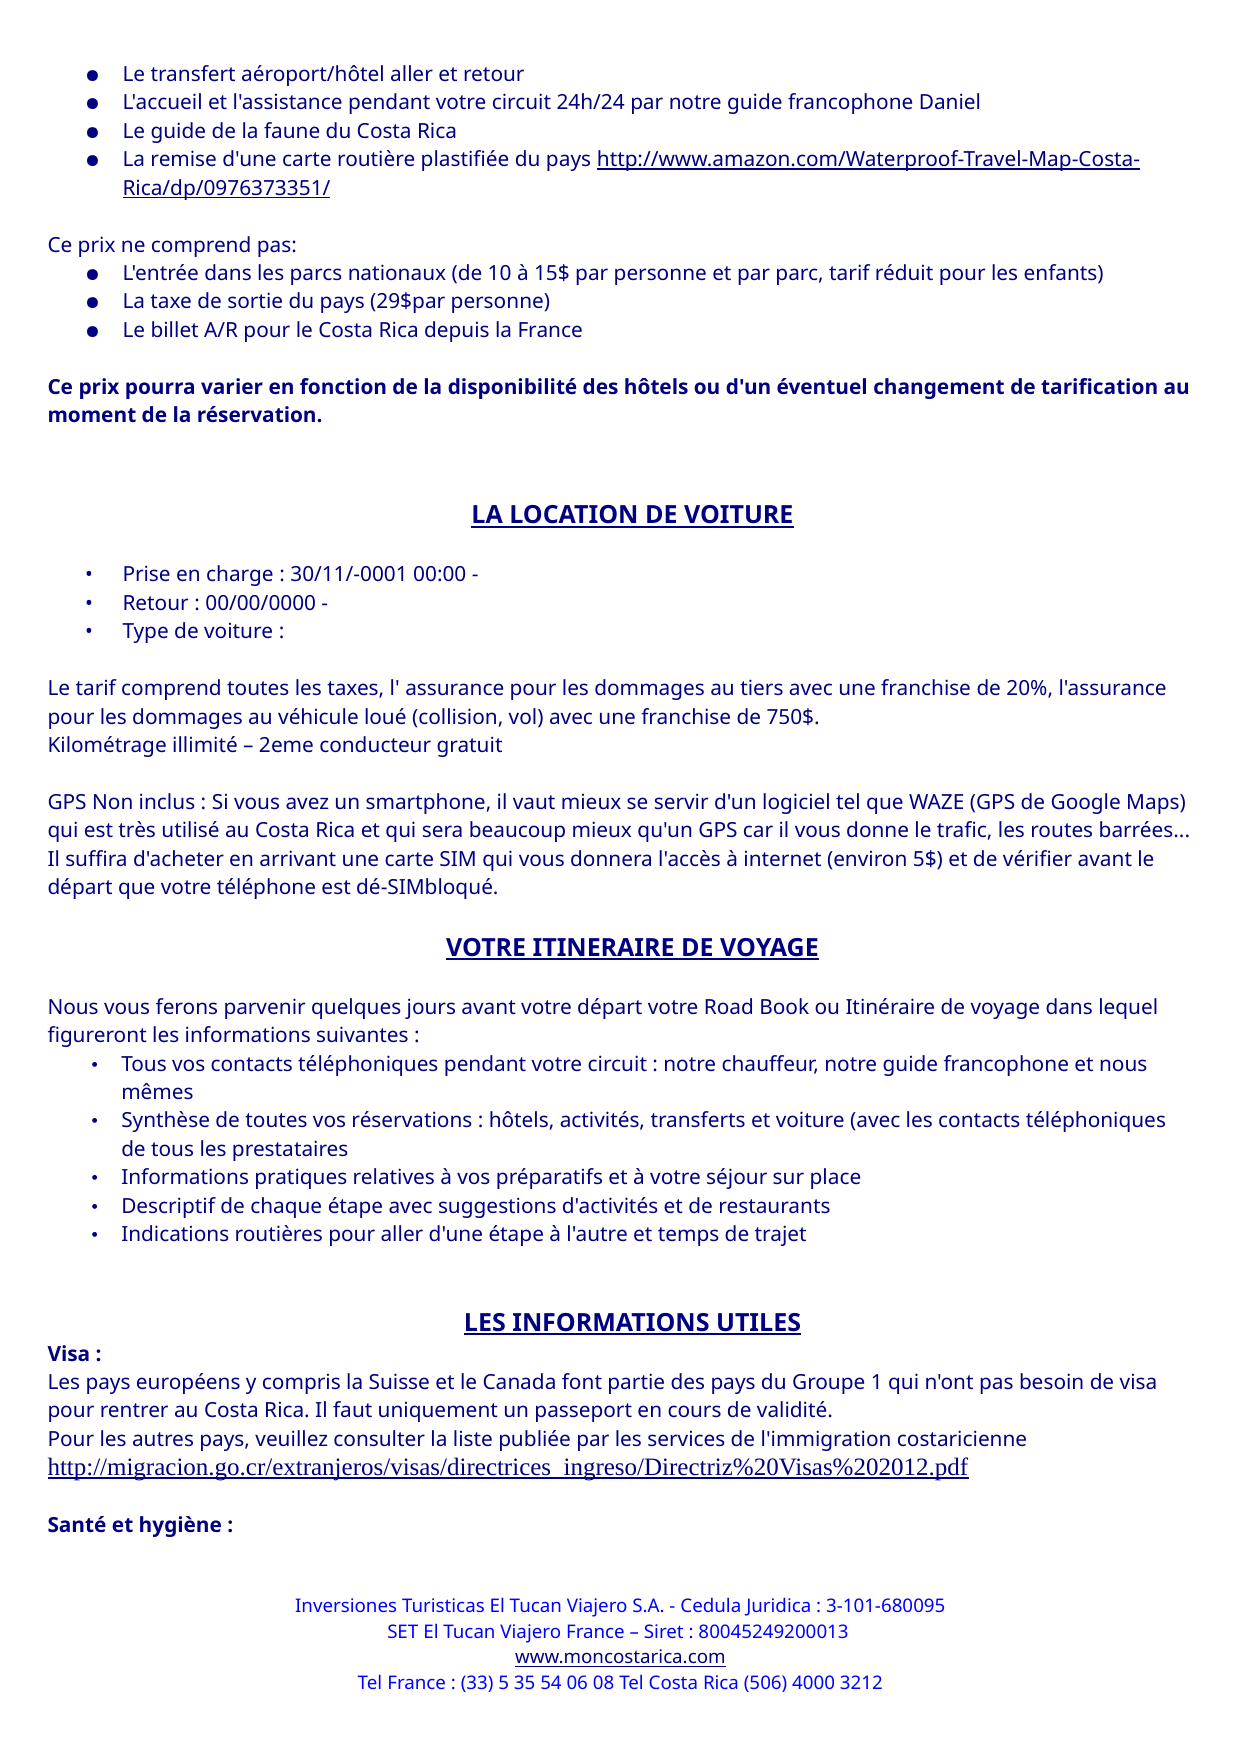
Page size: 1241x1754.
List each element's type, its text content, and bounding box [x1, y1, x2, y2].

text Ce prix ne comprend pas: [47, 230, 1193, 258]
list La remise d'une carte routière plastifiée du pays http://www.amazon.com/Waterproof-Travel-Map-Costa-Rica/dp/0976373351/ [85, 144, 1193, 201]
text VOTRE ITINERAIRE DE VOYAGE [47, 929, 1217, 963]
text Visa : [47, 1339, 1193, 1367]
text LES INFORMATIONS UTILES [47, 1305, 1217, 1339]
text http://migracion.go.cr/extranjeros/visas/directrices_ingreso/Directriz%20Visas%202012.pdf [47, 1452, 1193, 1482]
list Le transfert aéroport/hôtel aller et retour [85, 59, 1193, 87]
text Kilométrage illimité – 2eme conducteur gratuit [47, 730, 1193, 759]
text Santé et hygiène : [47, 1510, 1193, 1539]
text LA LOCATION DE VOITURE [47, 497, 1217, 531]
list L'entrée dans les parcs nationaux (de 10 à 15$ par personne et par parc, tarif réduit pour les enfants) [85, 258, 1193, 287]
text Les pays européens y compris la Suisse et le Canada font partie des pays du Groupe 1 qui n'ont pas besoin de visa pour rentrer au Costa Rica. Il faut uniquement un passeport en cours de validité. [47, 1367, 1193, 1424]
text GPS Non inclus : Si vous avez un smartphone, il vaut mieux se servir d'un logiciel tel que WAZE (GPS de Google Maps) qui est très utilisé au Costa Rica et qui sera beaucoup mieux qu'un GPS car il vous donne le trafic, les routes barrées... Il suffira d'acheter en arrivant une carte SIM qui vous donnera l'accès à internet (environ 5$) et de vérifier avant le départ que votre téléphone est dé-SIMbloqué. [47, 787, 1193, 901]
list Indications routières pour aller d'une étape à l'autre et temps de trajet [91, 1219, 1193, 1248]
list Prise en charge : 30/11/-0001 00:00 - [85, 559, 1193, 588]
list Tous vos contacts téléphoniques pendant votre circuit : notre chauffeur, notre guide francophone et nous mêmes [91, 1049, 1193, 1106]
list Type de voiture : [85, 616, 1193, 645]
list Retour : 00/00/0000 - [85, 588, 1193, 616]
list L'accueil et l'assistance pendant votre circuit 24h/24 par notre guide francophone Daniel [85, 87, 1193, 116]
text Ce prix pourra varier en fonction de la disponibilité des hôtels ou d'un éventuel changement de tarification au moment de la réservation. [47, 372, 1193, 429]
text Le tarif comprend toutes les taxes, l' assurance pour les dommages au tiers avec une franchise de 20%, l'assurance pour les dommages au véhicule loué (collision, vol) avec une franchise de 750$. [47, 673, 1193, 730]
text Pour les autres pays, veuillez consulter la liste publiée par les services de l'immigration costaricienne [47, 1424, 1193, 1452]
text Nous vous ferons parvenir quelques jours avant votre départ votre Road Book ou Itinéraire de voyage dans lequel figureront les informations suivantes : [47, 992, 1217, 1049]
list La taxe de sortie du pays (29$par personne) [85, 287, 1193, 315]
list Descriptif de chaque étape avec suggestions d'activités et de restaurants [91, 1191, 1193, 1219]
list Synthèse de toutes vos réservations : hôtels, activités, transferts et voiture (avec les contacts téléphoniques de tous les prestataires [91, 1106, 1193, 1162]
list Informations pratiques relatives à vos préparatifs et à votre séjour sur place [91, 1162, 1193, 1191]
list Le billet A/R pour le Costa Rica depuis la France [85, 315, 1193, 343]
list Le guide de la faune du Costa Rica [85, 116, 1193, 144]
